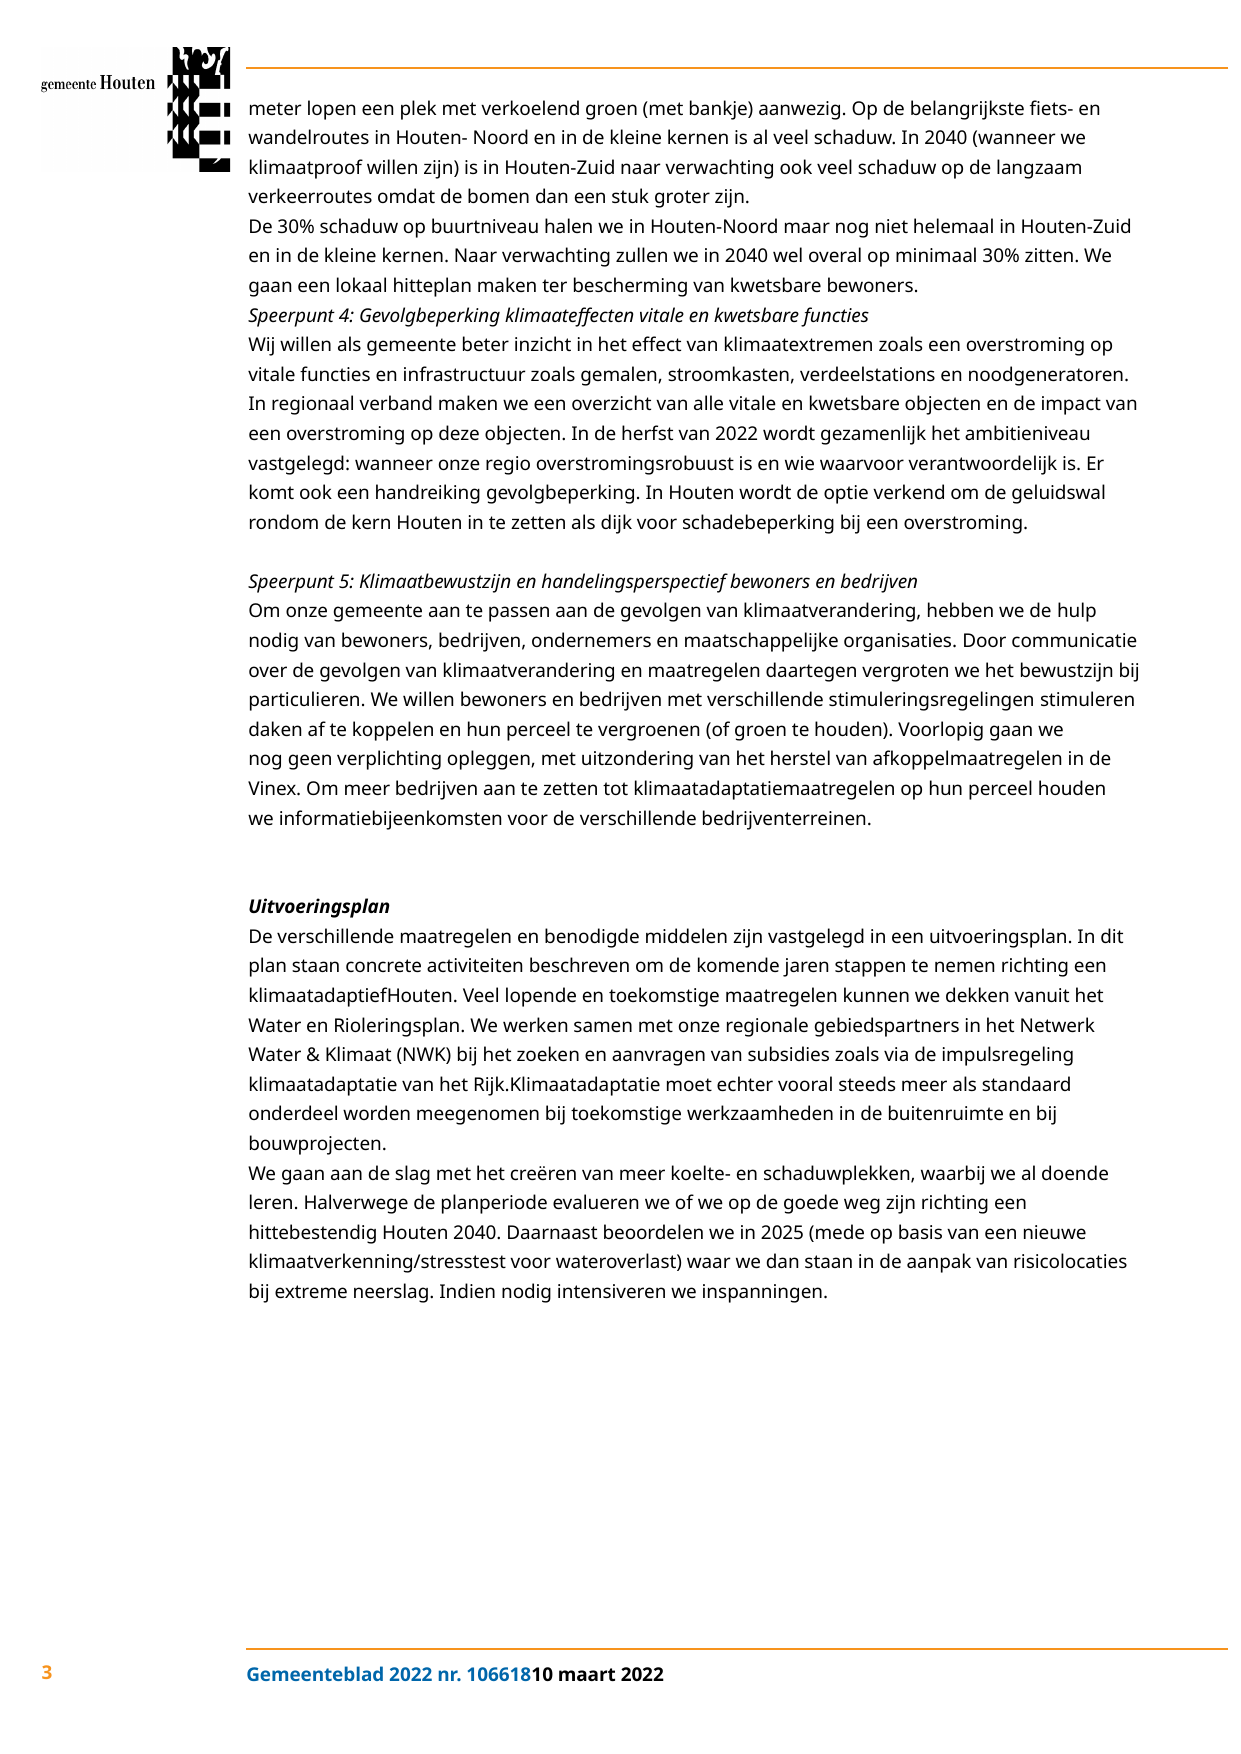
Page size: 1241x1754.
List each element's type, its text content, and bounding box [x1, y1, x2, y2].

text De verschillende maatregelen en benodigde middelen zijn vastgelegd in een uitvoeringsplan. In dit plan staan concrete activiteiten beschreven om de komende jaren stappen te nemen richting een klimaatadaptiefHouten. Veel lopende en toekomstige maatregelen kunnen we dekken vanuit het Water en Rioleringsplan. We werken samen met onze regionale gebiedspartners in het Netwerk Water & Klimaat (NWK) bij het zoeken en aanvragen van subsidies zoals via de impulsregeling klimaatadaptatie van het Rijk.Klimaatadaptatie moet echter vooral steeds meer als standaard onderdeel worden meegenomen bij toekomstige werkzaamheden in de buitenruimte en bij bouwprojecten. [248, 923, 1152, 1156]
text Speerpunt 4: Gevolgbeperking klimaateffecten vitale en kwetsbare functies [248, 302, 1152, 328]
text meter lopen een plek met verkoelend groen (met bankje) aanwezig. Op de belangrijkste fiets- en wandelroutes in Houten- Noord en in de kleine kernen is al veel schaduw. In 2040 (wanneer we klimaatproof willen zijn) is in Houten-Zuid naar verwachting ook veel schaduw op de langzaam verkeerroutes omdat de bomen dan een stuk groter zijn. [248, 95, 1152, 209]
text Uitvoeringsplan [248, 893, 1152, 919]
text Speerpunt 5: Klimaatbewustzijn en handelingsperspectief bewoners en bedrijven [248, 568, 1152, 594]
picture [41, 47, 231, 172]
text Om onze gemeente aan te passen aan de gevolgen van klimaatverandering, hebben we de hulp nodig van bewoners, bedrijven, ondernemers en maatschappelijke organisaties. Door communicatie over de gevolgen van klimaatverandering en maatregelen daartegen vergroten we het bewustzijn bij particulieren. We willen bewoners en bedrijven met verschillende stimuleringsregelingen stimuleren daken af te koppelen en hun perceel te vergroenen (of groen te houden). Voorlopig gaan we nog geen verplichting opleggen, met uitzondering van het herstel van afkoppelmaatregelen in de Vinex. Om meer bedrijven aan te zetten tot klimaatadaptatiemaatregelen op hun perceel houden we informatiebijeenkomsten voor de verschillende bedrijventerreinen. [248, 598, 1152, 831]
text We gaan aan de slag met het creëren van meer koelte- en schaduwplekken, waarbij we al doende leren. Halverwege de planperiode evalueren we of we op de goede weg zijn richting een hittebestendig Houten 2040. Daarnaast beoordelen we in 2025 (mede op basis van een nieuwe klimaatverkenning/stresstest voor wateroverlast) waar we dan staan in de aanpak van risicolocaties bij extreme neerslag. Indien nodig intensiveren we inspanningen. [248, 1160, 1152, 1304]
text Wij willen als gemeente beter inzicht in het effect van klimaatextremen zoals een overstroming op vitale functies en infrastructuur zoals gemalen, stroomkasten, verdeelstations en noodgeneratoren. In regionaal verband maken we een overzicht van alle vitale en kwetsbare objecten en de impact van een overstroming op deze objecten. In de herfst van 2022 wordt gezamenlijk het ambitieniveau vastgelegd: wanneer onze regio overstromingsrobuust is en wie waarvoor verantwoordelijk is. Er komt ook een handreiking gevolgbeperking. In Houten wordt de optie verkend om de geluidswal rondom de kern Houten in te zetten als dijk voor schadebeperking bij een overstroming. [248, 331, 1152, 535]
text De 30% schaduw op buurtniveau halen we in Houten-Noord maar nog niet helemaal in Houten-Zuid en in de kleine kernen. Naar verwachting zullen we in 2040 wel overal op minimaal 30% zitten. We gaan een lokaal hitteplan maken ter bescherming van kwetsbare bewoners. [248, 213, 1152, 298]
